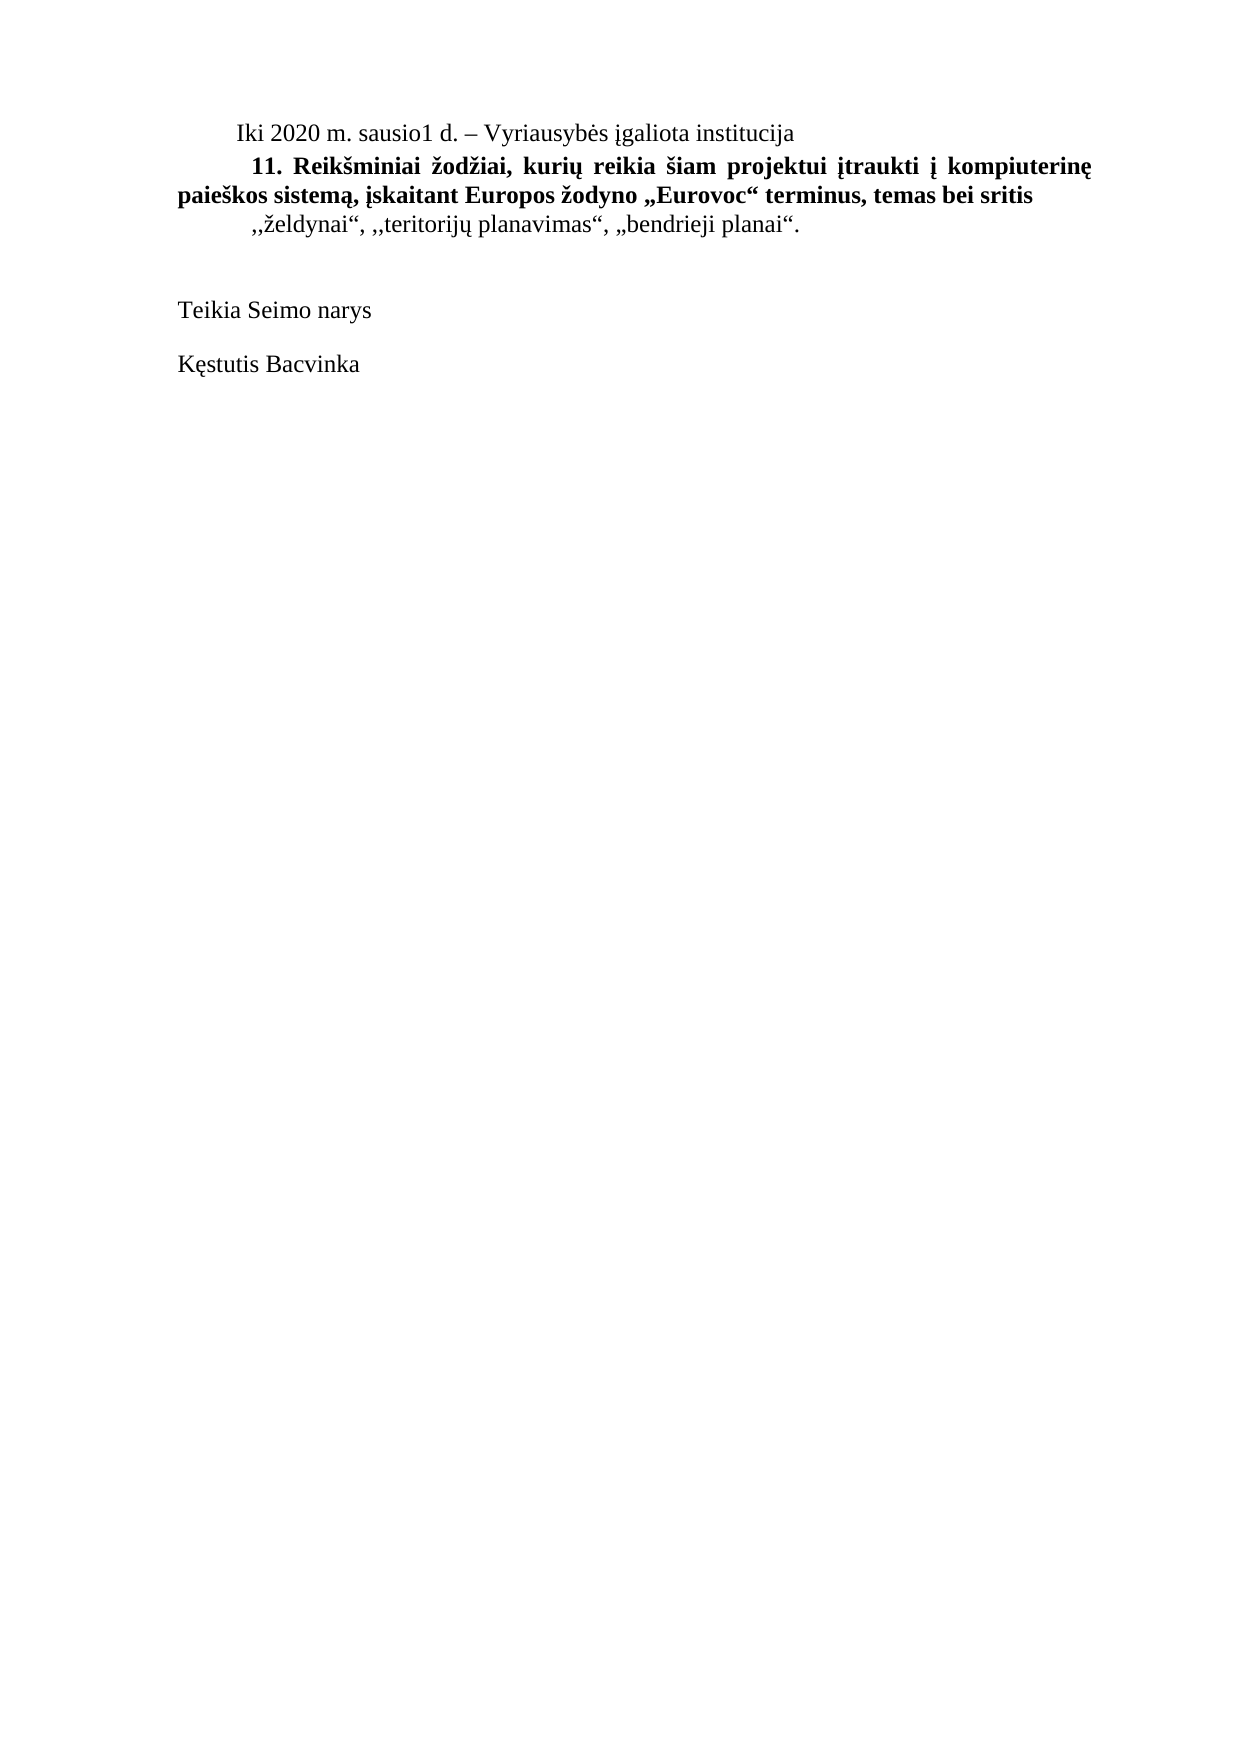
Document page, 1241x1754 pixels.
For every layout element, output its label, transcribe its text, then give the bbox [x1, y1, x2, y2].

text Teikia Seimo narys [177, 295, 1093, 324]
text ,,želdynai“, ,,teritorijų planavimas“, „bendrieji planai“. [177, 209, 1093, 237]
text Iki 2020 m. sausio1 d. – Vyriausybės įgaliota institucija [177, 118, 1093, 147]
text Kęstutis Bacvinka [177, 349, 1093, 377]
text 11. Reikšminiai žodžiai, kurių reikia šiam projektui įtraukti į kompiuterinę paieškos sistemą, įskaitant Europos žodyno „Eurovoc“ terminus, temas bei sritis [177, 151, 1093, 209]
